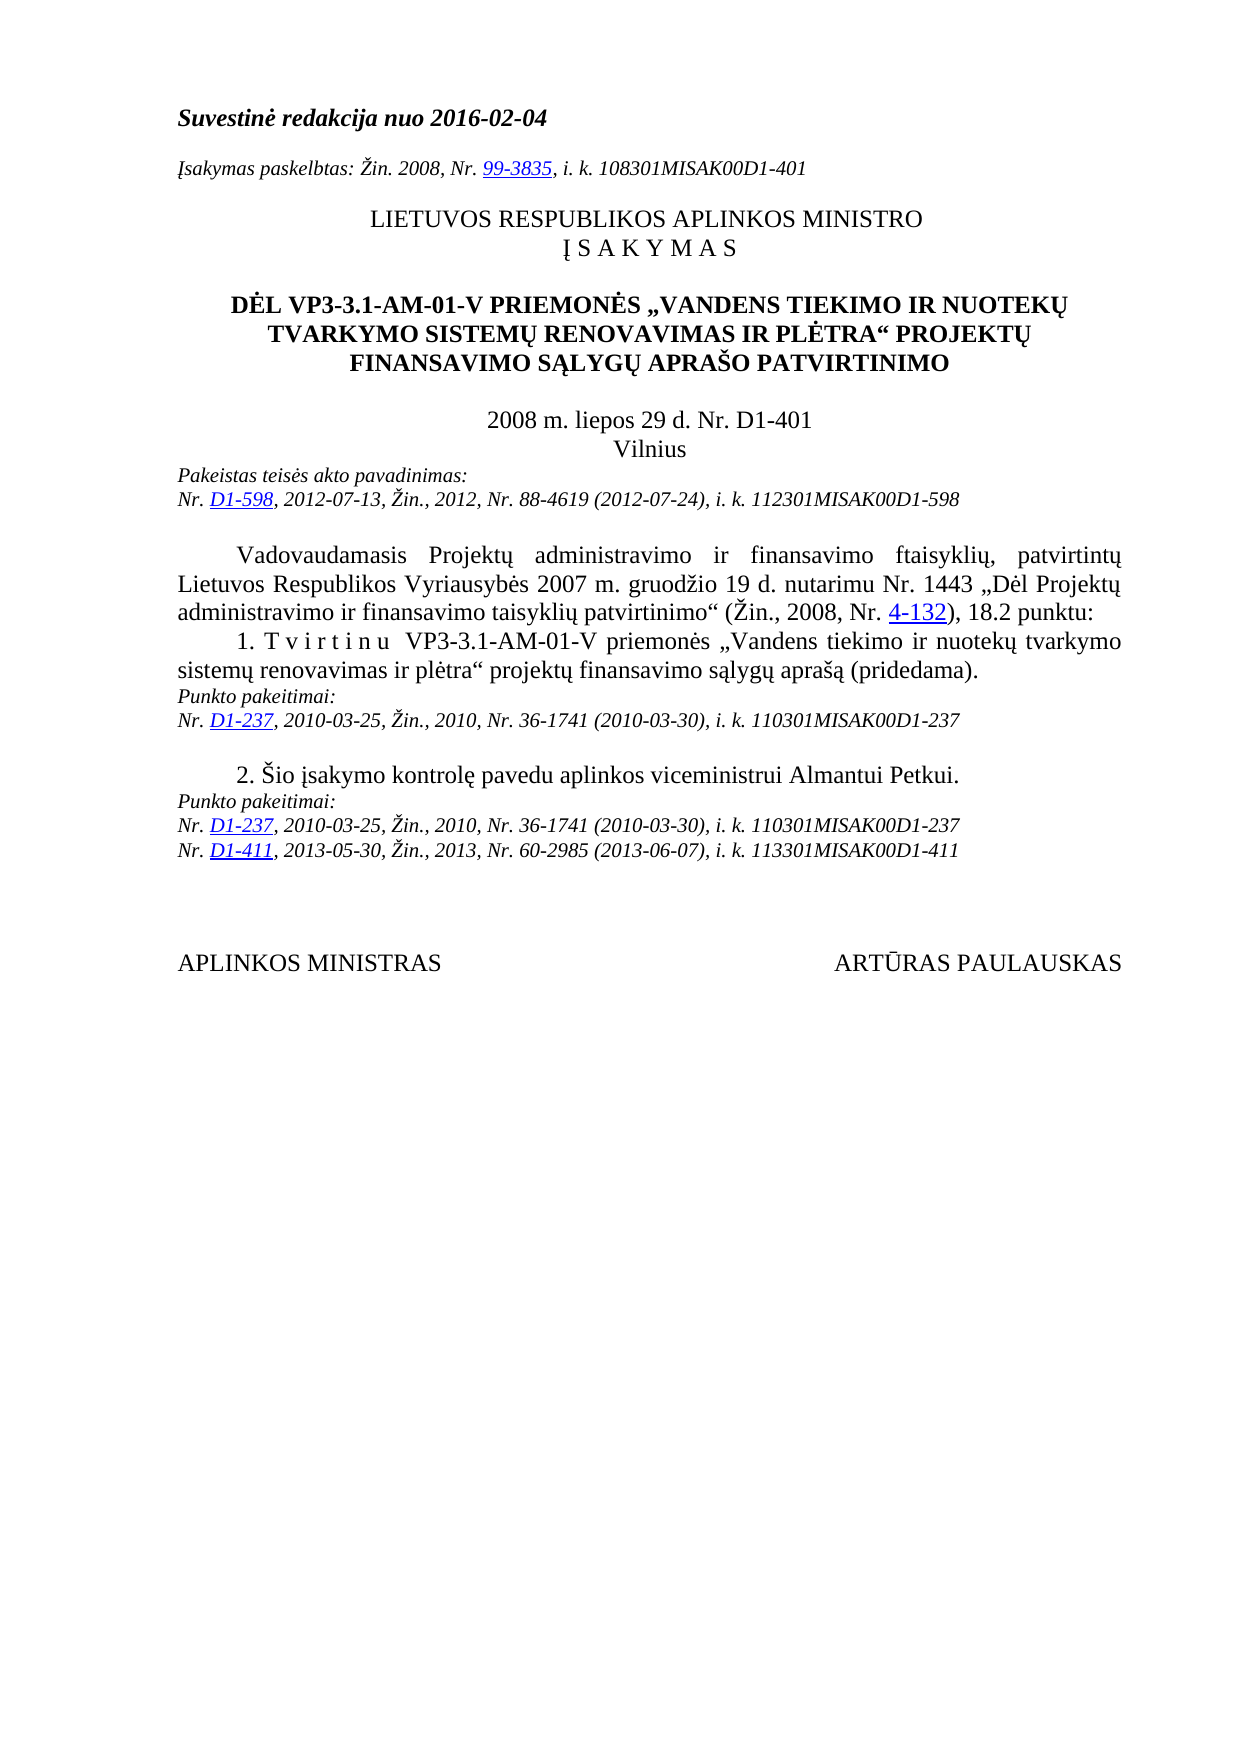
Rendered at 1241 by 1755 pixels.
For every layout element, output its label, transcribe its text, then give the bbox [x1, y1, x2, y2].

text 1. Tvirtinu VP3-3.1-AM-01-V priemonės „Vandens tiekimo ir nuotekų tvarkymo sistemų renovavimas ir plėtra“ projektų finansavimo sąlygų aprašą (pridedama). [177, 626, 1122, 684]
text Nr. D1-237, 2010-03-25, Žin., 2010, Nr. 36-1741 (2010-03-30), i. k. 110301MISAK00D1-237 [177, 708, 1122, 732]
text Nr. D1-411, 2013-05-30, Žin., 2013, Nr. 60-2985 (2013-06-07), i. k. 113301MISAK00D1-411 [177, 837, 1122, 862]
text APLINKOS MINISTRAS ARTŪRAS PAULAUSKAS [177, 948, 1122, 977]
text Pakeistas teisės akto pavadinimas: [177, 463, 1122, 487]
text 2. Šio įsakymo kontrolę pavedu aplinkos viceministrui Almantui Petkui. [177, 761, 1122, 789]
text Vilnius [177, 434, 1122, 463]
text Vadovaudamasis Projektų administravimo ir finansavimo ftaisyklių, patvirtintų Lietuvos Respublikos Vyriausybės 2007 m. gruodžio 19 d. nutarimu Nr. 1443 „Dėl Projektų administravimo ir finansavimo taisyklių patvirtinimo“ (Žin., 2008, Nr. 4-132), 18.2 punktu: [177, 540, 1122, 626]
text Punkto pakeitimai: [177, 789, 1122, 813]
text Nr. D1-598, 2012-07-13, Žin., 2012, Nr. 88-4619 (2012-07-24), i. k. 112301MISAK00D1-598 [177, 487, 1122, 511]
text 2008 m. liepos 29 d. Nr. D1-401 [177, 406, 1122, 434]
text DĖL VP3-3.1-AM-01-V PRIEMONĖS „VANDENS TIEKIMO IR NUOTEKŲ TVARKYMO SISTEMŲ RENOVAVIMAS IR PLĖTRA“ PROJEKTŲ FINANSAVIMO SĄLYGŲ APRAŠO PATVIRTINIMO [177, 291, 1122, 377]
text Suvestinė redakcija nuo 2016-02-04 [177, 103, 1122, 132]
text LIETUVOS RESPUBLIKOS APLINKOS MINISTRO [177, 204, 1122, 233]
text ĮSAKYMAS [177, 233, 1122, 262]
text Nr. D1-237, 2010-03-25, Žin., 2010, Nr. 36-1741 (2010-03-30), i. k. 110301MISAK00D1-237 [177, 813, 1122, 837]
text Įsakymas paskelbtas: Žin. 2008, Nr. 99-3835, i. k. 108301MISAK00D1-401 [177, 156, 1122, 180]
text Punkto pakeitimai: [177, 684, 1122, 708]
